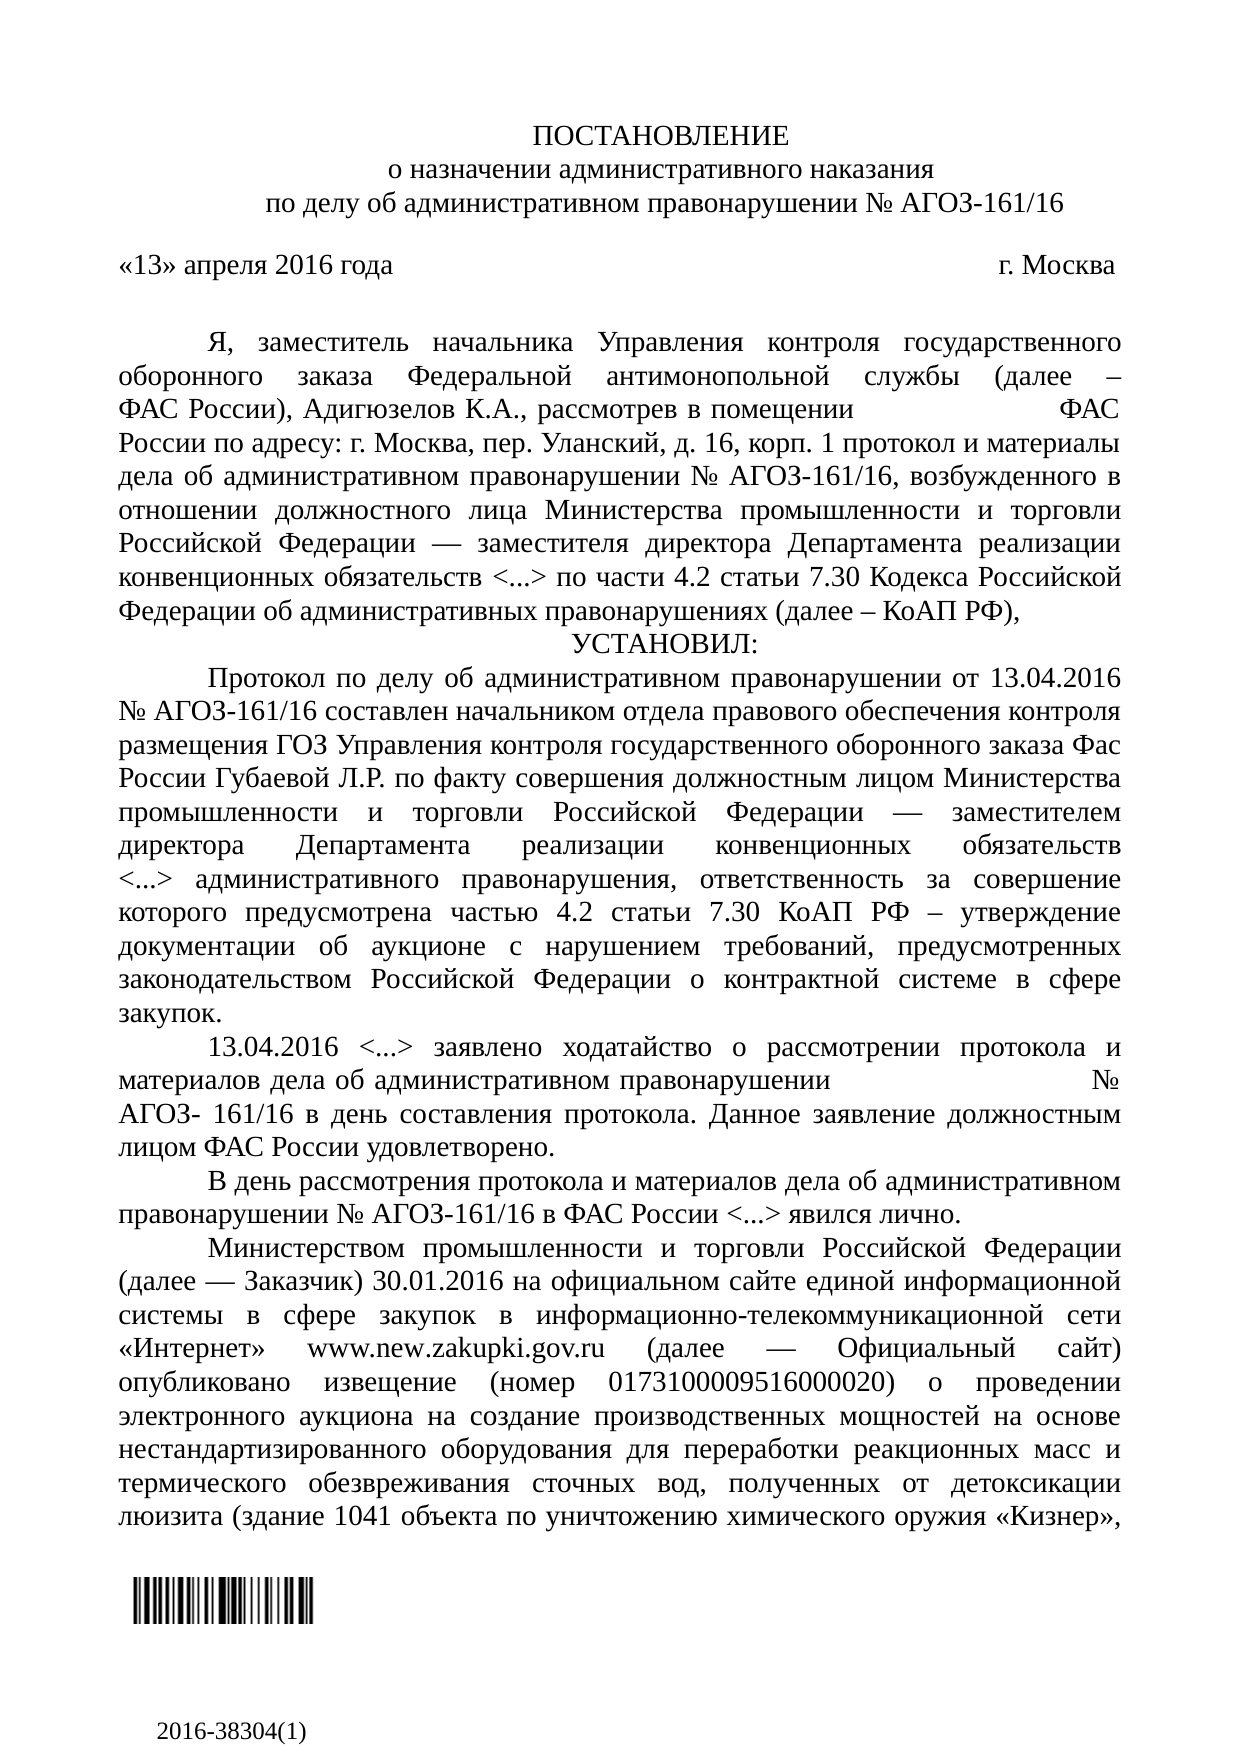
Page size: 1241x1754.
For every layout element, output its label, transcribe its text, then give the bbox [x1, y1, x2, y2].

text Я, заместитель начальника Управления контроля государственного оборонного заказа Федеральной антимонопольной службы (далее – ФАС России), Адигюзелов К.А., рассмотрев в помещении ФАС России по адресу: г. Москва, пер. Уланский, д. 16, корп. 1 протокол и материалы дела об административном правонарушении № АГОЗ-161/16, возбужденного в отношении должностного лица Министерства промышленности и торговли Российской Федерации — заместителя директора Департамента реализации конвенционных обязательств <...> по части 4.2 статьи 7.30 Кодекса Российской Федерации об административных правонарушениях (далее – КоАП РФ), [118, 324, 1122, 626]
text В день рассмотрения протокола и материалов дела об административном правонарушении № АГОЗ-161/16 в ФАС России <...> явился лично. [118, 1163, 1122, 1230]
text ПОСТАНОВЛЕНИЕ [118, 118, 1122, 152]
picture [118, 1577, 331, 1624]
text по делу об административном правонарушении № АГОЗ-161/16 [118, 185, 1122, 219]
text о назначении административного наказания [118, 152, 1122, 185]
text Министерством промышленности и торговли Российской Федерации (далее — Заказчик) 30.01.2016 на официальном сайте единой информационной системы в сфере закупок в информационно-телекоммуникационной сети «Интернет» www.new.zakupki.gov.ru (далее — Официальный сайт) опубликовано извещение (номер 0173100009516000020) о проведении электронного аукциона на создание производственных мощностей на основе нестандартизированного оборудования для переработки реакционных масс и термического обезвреживания сточных вод, полученных от детоксикации люизита (здание 1041 объекта по уничтожению химического оружия «Кизнер», [118, 1230, 1122, 1532]
text Протокол по делу об административном правонарушении от 13.04.2016 № АГОЗ-161/16 составлен начальником отдела правового обеспечения контроля размещения ГОЗ Управления контроля государственного оборонного заказа Фас России Губаевой Л.Р. по факту совершения должностным лицом Министерства промышленности и торговли Российской Федерации — заместителем директора Департамента реализации конвенционных обязательств <...> административного правонарушения, ответственность за совершение которого предусмотрена частью 4.2 статьи 7.30 КоАП РФ – утверждение документации об аукционе с нарушением требований, предусмотренных законодательством Российской Федерации о контрактной системе в сфере закупок. [118, 660, 1122, 1029]
text УСТАНОВИЛ: [118, 626, 1122, 660]
text 13.04.2016 <...> заявлено ходатайство о рассмотрении протокола и материалов дела об административном правонарушении № АГОЗ- 161/16 в день составления протокола. Данное заявление должностным лицом ФАС России удовлетворено. [118, 1029, 1122, 1163]
text «13» апреля 2016 года г. Москва [118, 247, 1122, 281]
